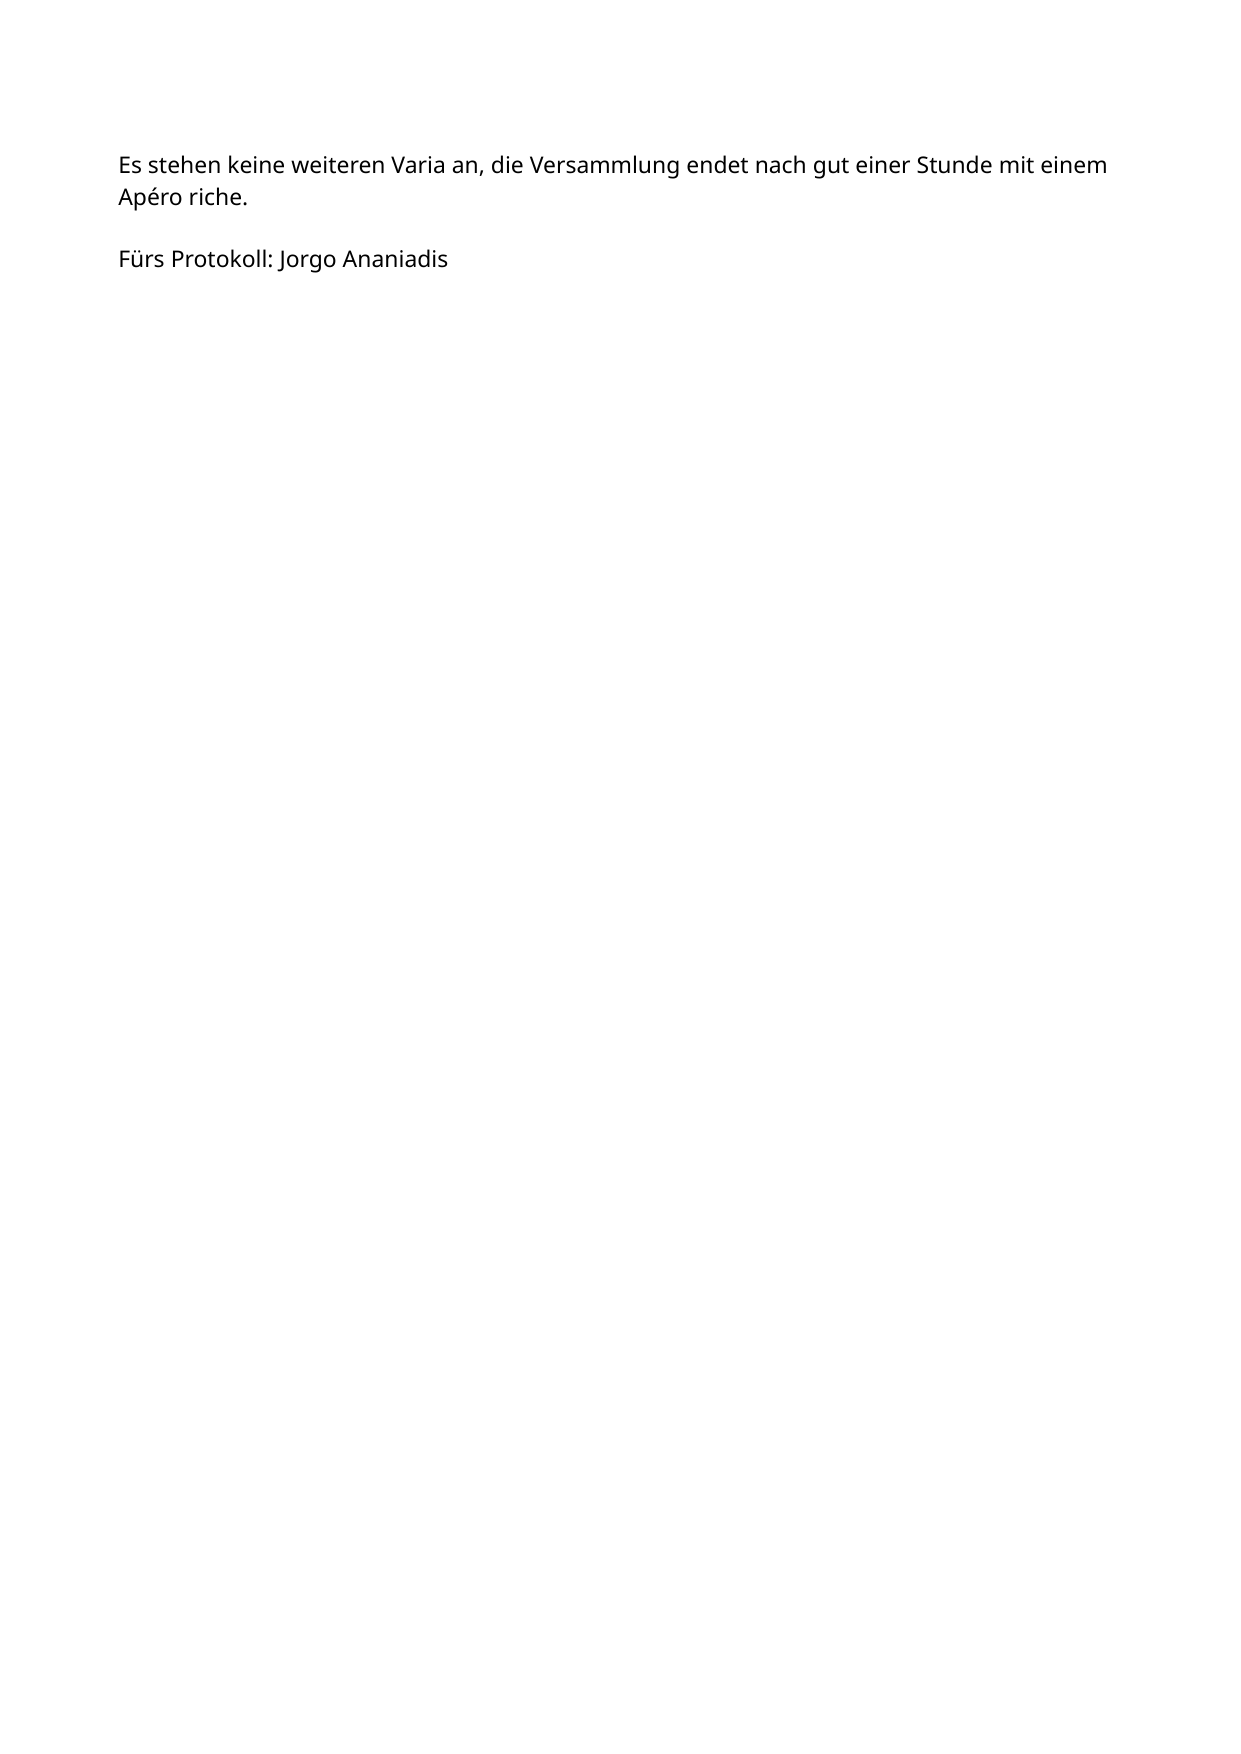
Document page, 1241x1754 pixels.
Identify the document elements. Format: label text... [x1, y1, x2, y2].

text Es stehen keine weiteren Varia an, die Versammlung endet nach gut einer Stunde mit einem Apéro riche. Fürs Protokoll: Jorgo Ananiadis [118, 118, 1122, 274]
